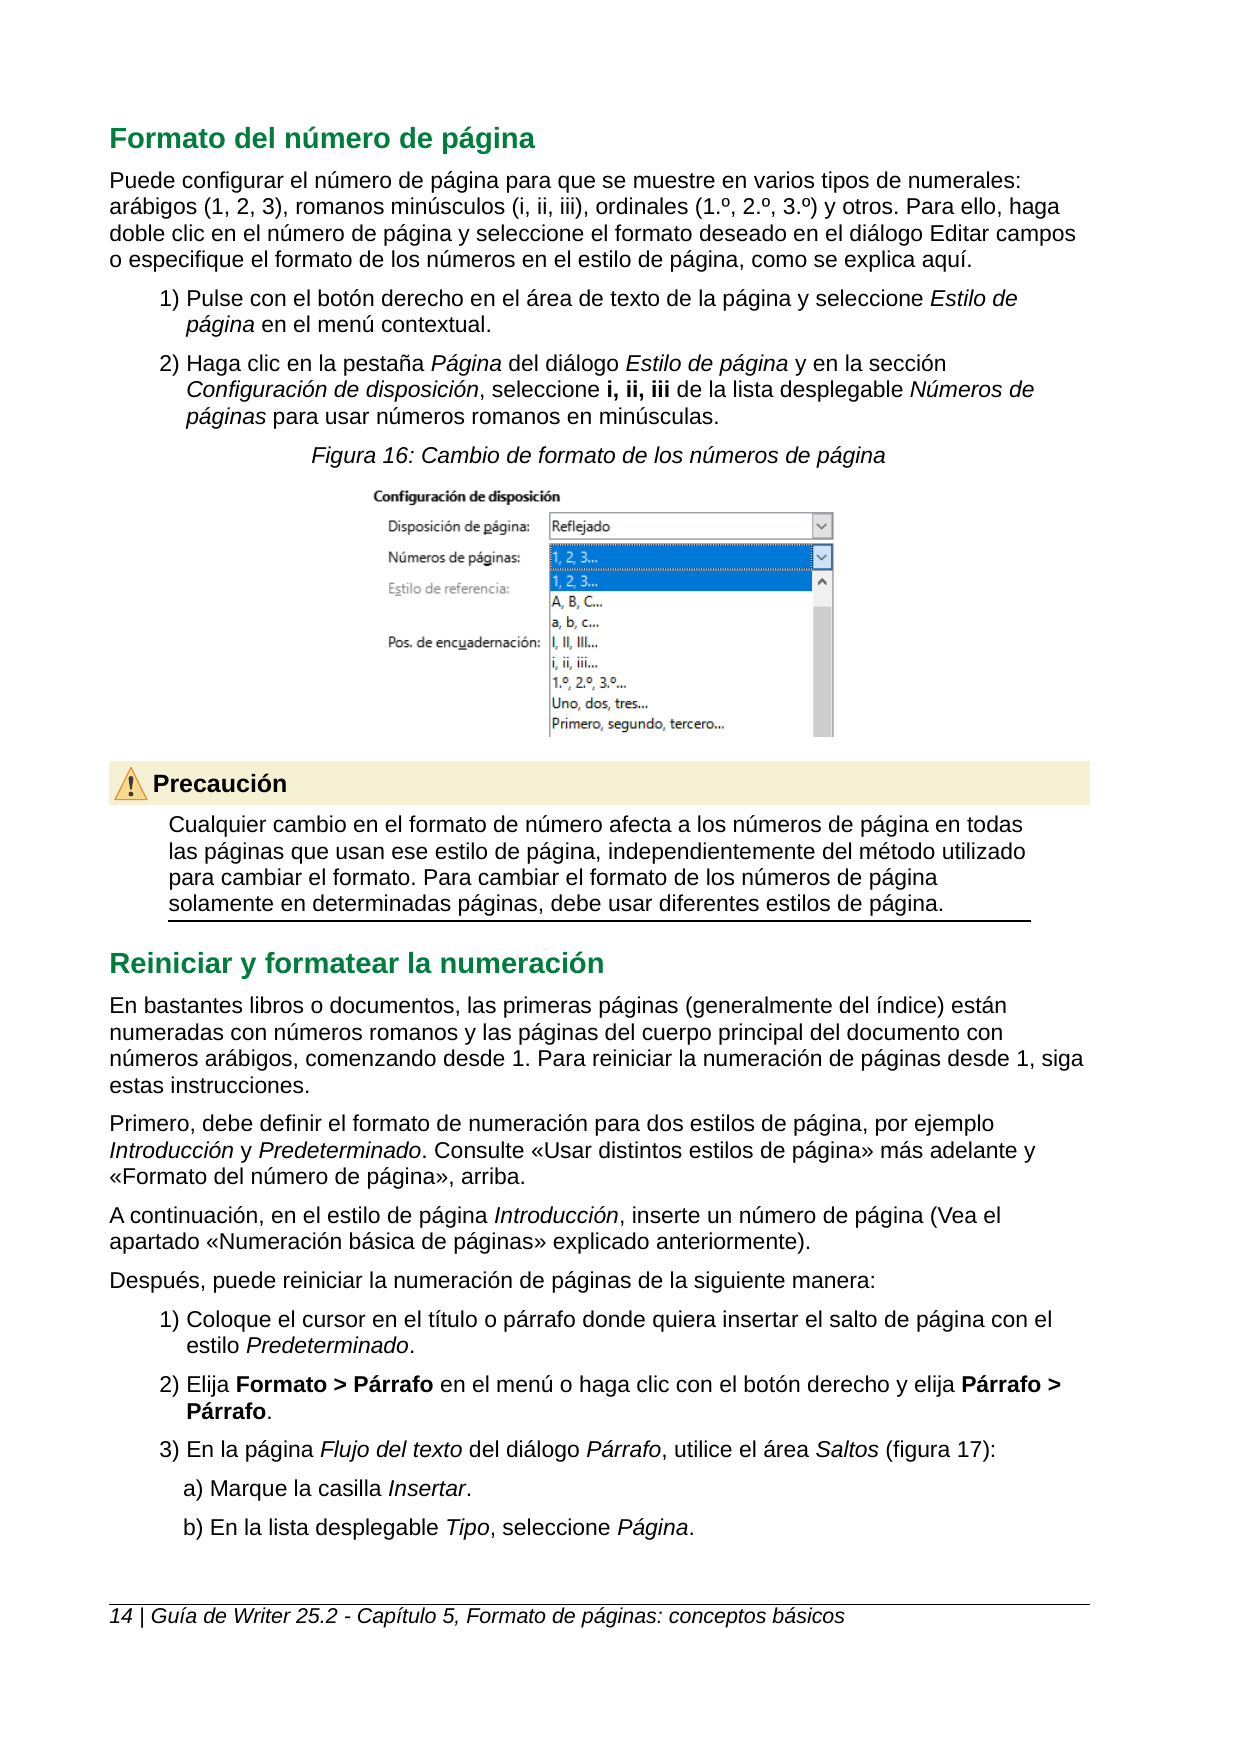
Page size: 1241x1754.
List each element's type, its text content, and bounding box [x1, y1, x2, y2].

subtitle Precaución [109, 761, 1090, 805]
text En bastantes libros o documentos, las primeras páginas (generalmente del índice) están numeradas con números romanos y las páginas del cuerpo principal del documento con números arábigos, comenzando desde 1. Para reiniciar la numeración de páginas desde 1, siga estas instrucciones. [109, 992, 1090, 1098]
list Pulse con el botón derecho en el área de texto de la página y seleccione Estilo de página en el menú contextual. [186, 285, 1090, 338]
text Figura 16: Cambio de formato de los números de página [311, 442, 888, 468]
list Marque la casilla Insertar. [209, 1475, 1090, 1502]
list Coloque el cursor en el título o párrafo donde quiera insertar el salto de página con el estilo Predeterminado. [186, 1306, 1090, 1359]
text Primero, debe definir el formato de numeración para dos estilos de página, por ejemplo Introducción y Predeterminado. Consulte «Usar distintos estilos de página» más adelante y «Formato del número de página», arriba. [109, 1110, 1090, 1189]
text Cualquier cambio en el formato de número afecta a los números de página en todas las páginas que usan ese estilo de página, independientemente del método utilizado para cambiar el formato. Para cambiar el formato de los números de página solamente en determinadas páginas, debe usar diferentes estilos de página. [168, 811, 1031, 920]
subtitle Reiniciar y formatear la numeración [109, 947, 1090, 980]
list Después, puede reiniciar la numeración de páginas de la siguiente manera: [109, 1267, 1090, 1293]
text Puede configurar el número de página para que se muestre en varios tipos de numerales: arábigos (1, 2, 3), romanos minúsculos (i, ii, iii), ordinales (1.º, 2.º, 3.º) y otros. Para ello, haga doble clic en el número de página y seleccione el formato deseado en el diálogo Editar campos o especifique el formato de los números en el estilo de página, como se explica aquí. [109, 167, 1090, 272]
list En la lista desplegable Tipo, seleccione Página. [209, 1514, 1090, 1541]
list Haga clic en la pestaña Página del diálogo Estilo de página y en la sección Configuración de disposición, seleccione i, ii, iii de la lista desplegable Números de páginas para usar números romanos en minúsculas. [186, 350, 1090, 429]
text A continuación, en el estilo de página Introducción, inserte un número de página (Vea el apartado «Numeración básica de páginas» explicado anteriormente). [109, 1202, 1090, 1255]
list En la página Flujo del texto del diálogo Párrafo, utilice el área Saltos (figura 17): [186, 1436, 1090, 1463]
list Elija Formato > Párrafo en el menú o haga clic con el botón derecho y elija Párrafo > Párrafo. [186, 1371, 1090, 1424]
picture [351, 480, 848, 737]
subtitle Formato del número de página [109, 121, 1090, 154]
